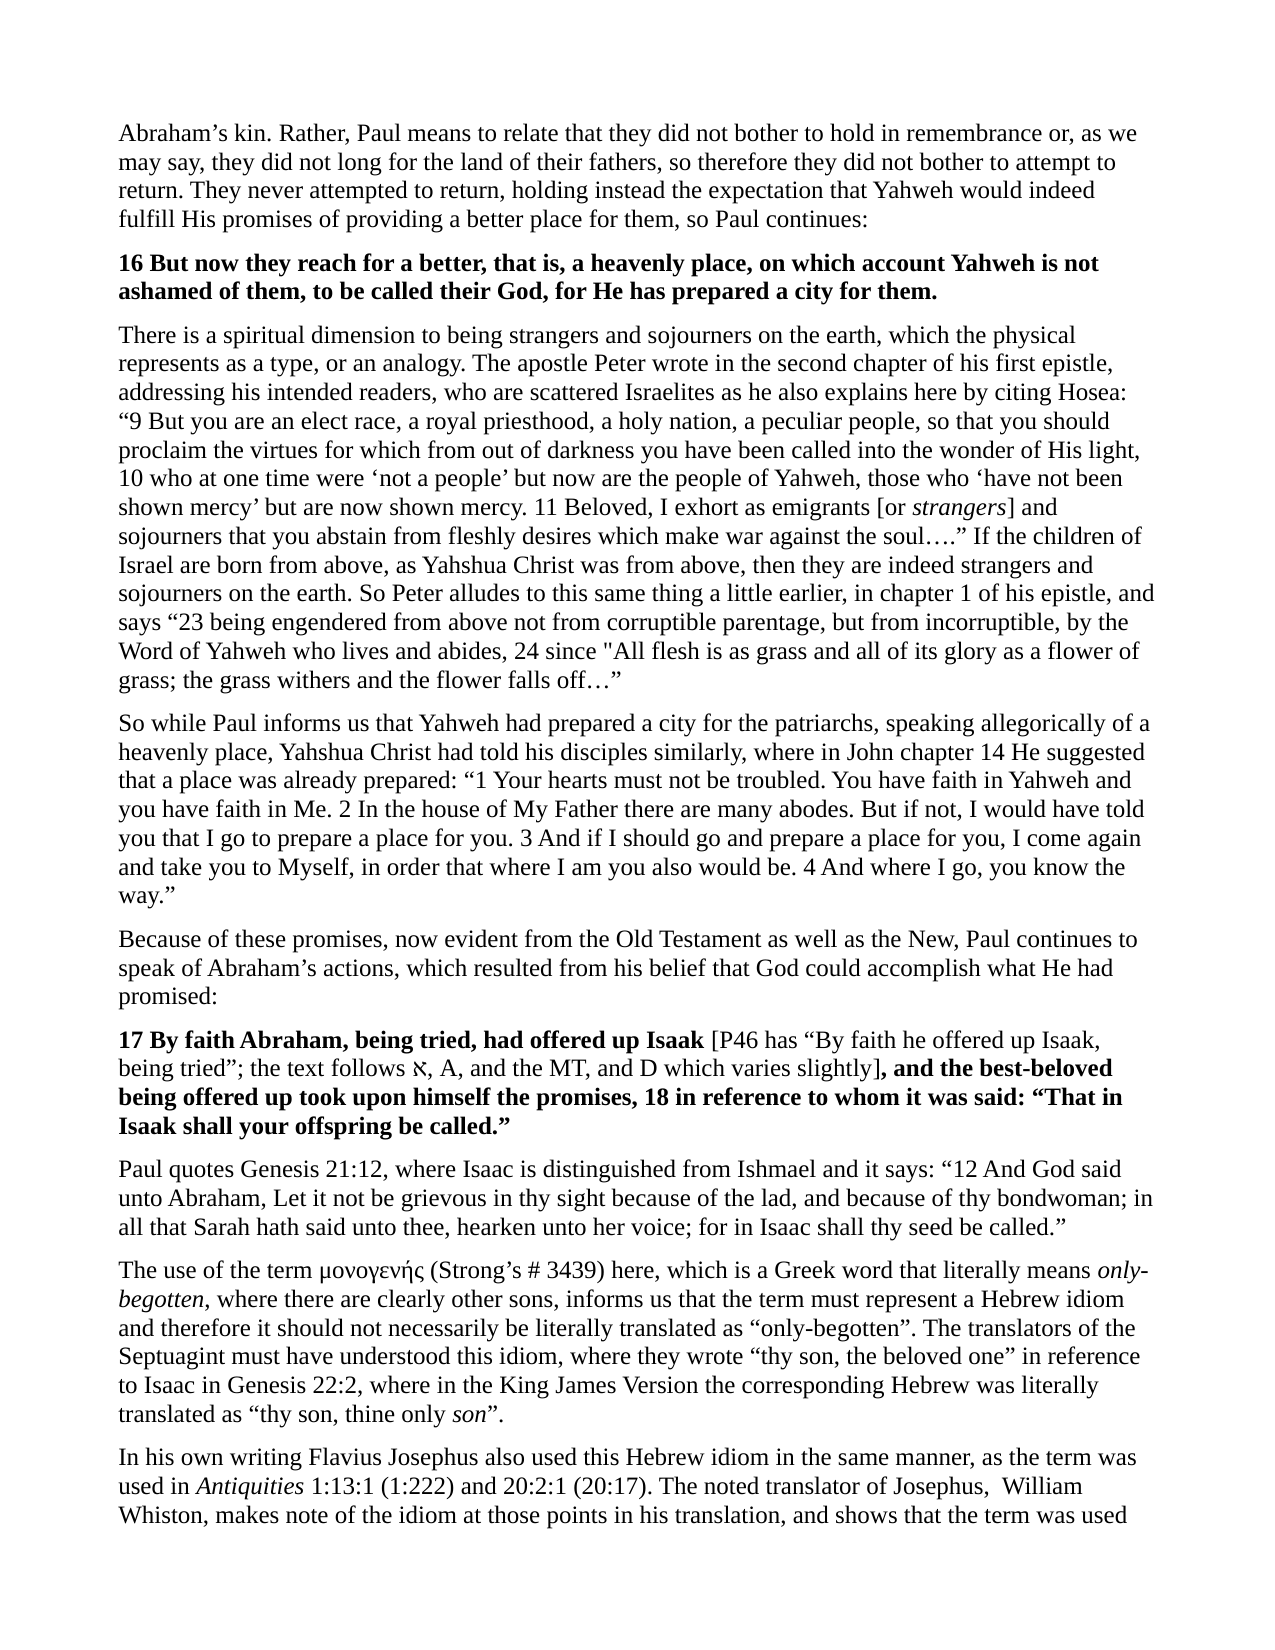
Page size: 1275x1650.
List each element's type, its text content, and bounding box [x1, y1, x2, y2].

text There is a spiritual dimension to being strangers and sojourners on the earth, which the physical represents as a type, or an analogy. The apostle Peter wrote in the second chapter of his first epistle, addressing his intended readers, who are scattered Israelites as he also explains here by citing Hosea: “9 But you are an elect race, a royal priesthood, a holy nation, a peculiar people, so that you should proclaim the virtues for which from out of darkness you have been called into the wonder of His light, 10 who at one time were ‘not a people’ but now are the people of Yahweh, those who ‘have not been shown mercy’ but are now shown mercy. 11 Beloved, I exhort as emigrants [or strangers] and sojourners that you abstain from fleshly desires which make war against the soul….” If the children of Israel are born from above, as Yahshua Christ was from above, then they are indeed strangers and sojourners on the earth. So Peter alludes to this same thing a little earlier, in chapter 1 of his epistle, and says “23 being engendered from above not from corruptible parentage, but from incorruptible, by the Word of Yahweh who lives and abides, 24 since "All flesh is as grass and all of its glory as a flower of grass; the grass withers and the flower falls off…” [118, 320, 1157, 693]
text 17 By faith Abraham, being tried, had offered up Isaak [P46 has “By faith he offered up Isaak, being tried”; the text follows א, A, and the MT, and D which varies slightly], and the best-beloved being offered up took upon himself the promises, 18 in reference to whom it was said: “That in Isaak shall your offspring be called.” [118, 1025, 1157, 1140]
text 16 But now they reach for a better, that is, a heavenly place, on which account Yahweh is not ashamed of them, to be called their God, for He has prepared a city for them. [118, 248, 1157, 305]
text In his own writing Flavius Josephus also used this Hebrew idiom in the same manner, as the term was used in Antiquities 1:13:1 (1:222) and 20:2:1 (20:17). The noted translator of Josephus, William Whiston, makes note of the idiom at those points in his translation, and shows that the term was used [118, 1442, 1157, 1528]
text The use of the term μονογενής (Strong’s # 3439) here, which is a Greek word that literally means only-begotten, where there are clearly other sons, informs us that the term must represent a Hebrew idiom and therefore it should not necessarily be literally translated as “only-begotten”. The translators of the Septuagint must have understood this idiom, where they wrote “thy son, the beloved one” in reference to Isaac in Genesis 22:2, where in the King James Version the corresponding Hebrew was literally translated as “thy son, thine only son”. [118, 1255, 1157, 1428]
text Because of these promises, now evident from the Old Testament as well as the New, Paul continues to speak of Abraham’s actions, which resulted from his belief that God could accomplish what He had promised: [118, 924, 1157, 1010]
text Paul quotes Genesis 21:12, where Isaac is distinguished from Ishmael and it says: “12 And God said unto Abraham, Let it not be grievous in thy sight because of the lad, and because of thy bondwoman; in all that Sarah hath said unto thee, hearken unto her voice; for in Isaac shall thy seed be called.” [118, 1154, 1157, 1241]
text Abraham’s kin. Rather, Paul means to relate that they did not bother to hold in remembrance or, as we may say, they did not long for the land of their fathers, so therefore they did not bother to attempt to return. They never attempted to return, holding instead the expectation that Yahweh would indeed fulfill His promises of providing a better place for them, so Paul continues: [118, 118, 1157, 233]
text So while Paul informs us that Yahweh had prepared a city for the patriarchs, speaking allegorically of a heavenly place, Yahshua Christ had told his disciples similarly, where in John chapter 14 He suggested that a place was already prepared: “1 Your hearts must not be troubled. You have faith in Yahweh and you have faith in Me. 2 In the house of My Father there are many abodes. But if not, I would have told you that I go to prepare a place for you. 3 And if I should go and prepare a place for you, I come again and take you to Myself, in order that where I am you also would be. 4 And where I go, you know the way.” [118, 708, 1157, 909]
